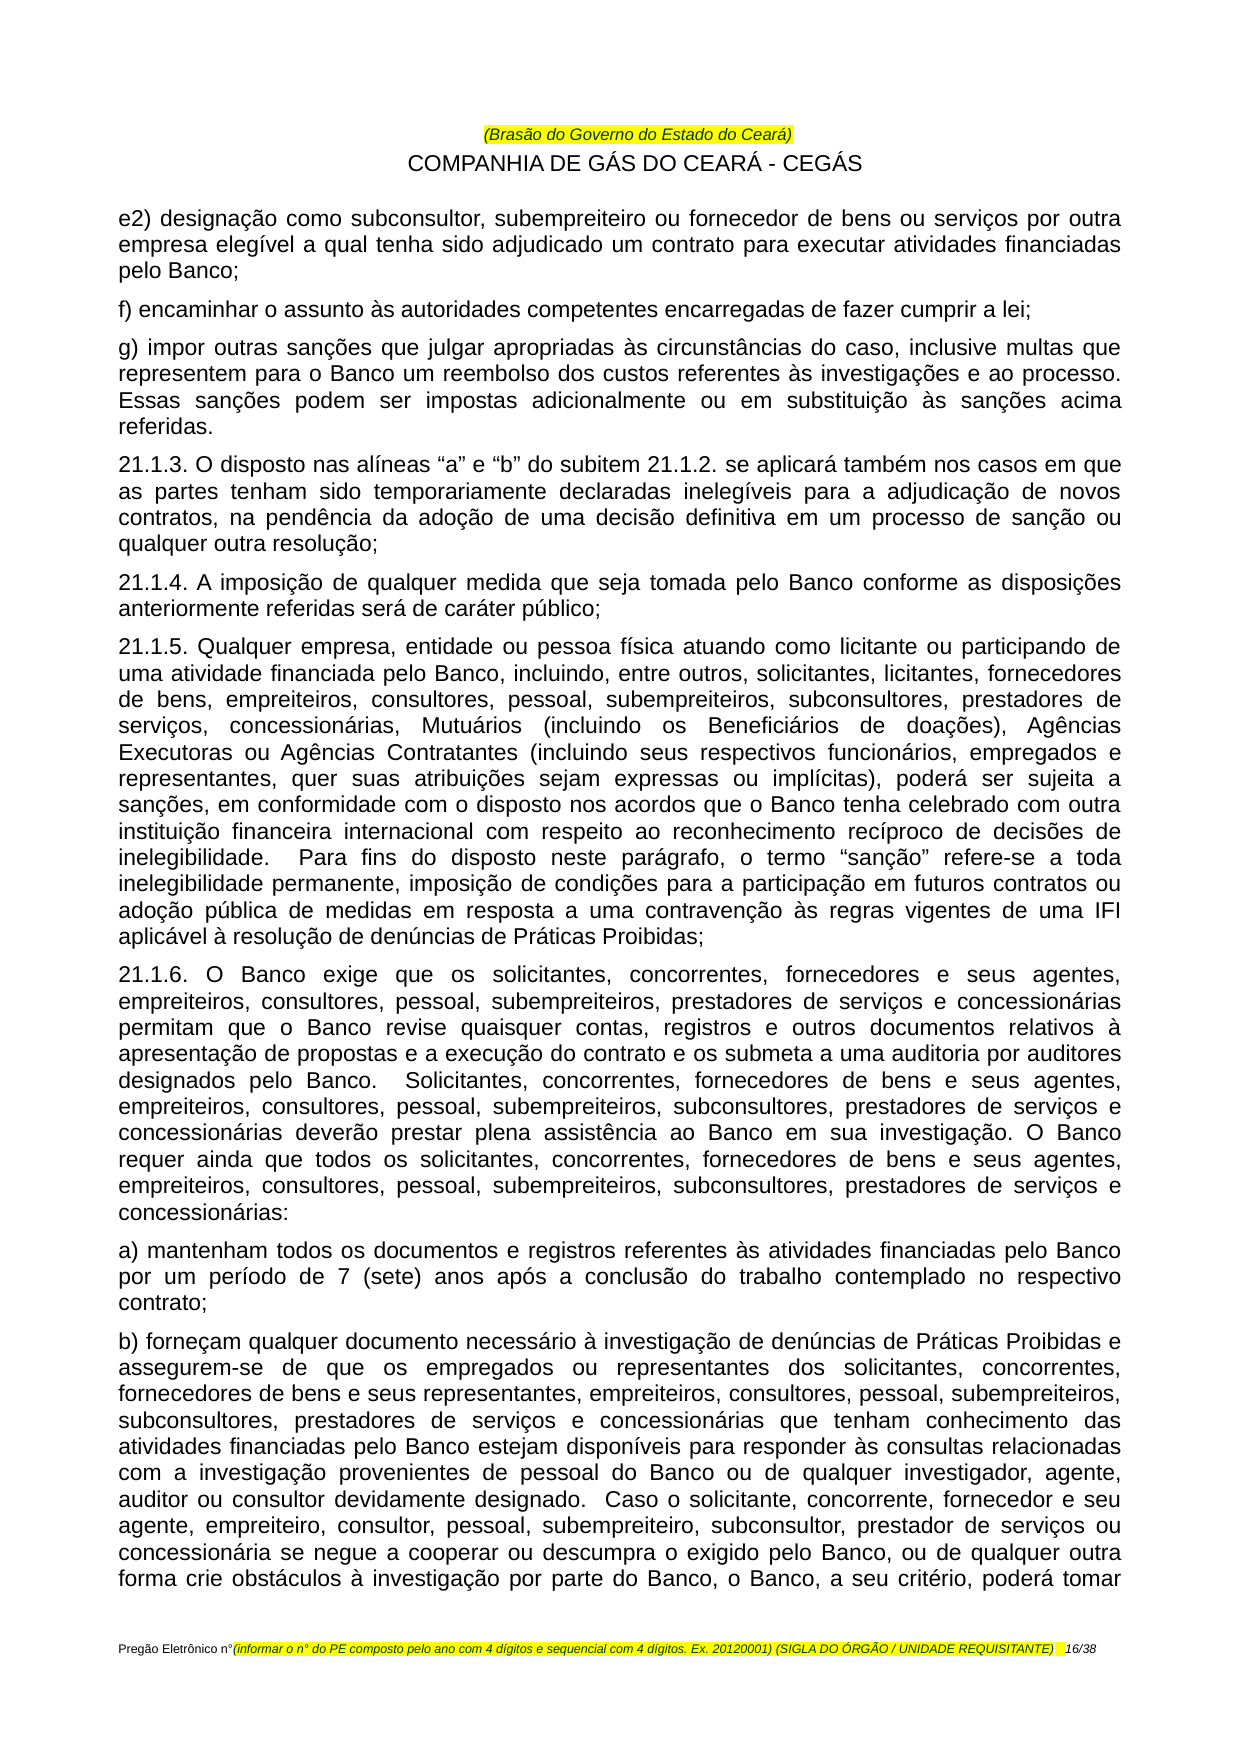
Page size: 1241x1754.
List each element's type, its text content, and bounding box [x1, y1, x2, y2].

text 21.1.4. A imposição de qualquer medida que seja tomada pelo Banco conforme as disposições anteriormente referidas será de caráter público; [118, 568, 1122, 621]
text 21.1.5. Qualquer empresa, entidade ou pessoa física atuando como licitante ou participando de uma atividade financiada pelo Banco, incluindo, entre outros, solicitantes, licitantes, fornecedores de bens, empreiteiros, consultores, pessoal, subempreiteiros, subconsultores, prestadores de serviços, concessionárias, Mutuários (incluindo os Beneficiários de doações), Agências Executoras ou Agências Contratantes (incluindo seus respectivos funcionários, empregados e representantes, quer suas atribuições sejam expressas ou implícitas), poderá ser sujeita a sanções, em conformidade com o disposto nos acordos que o Banco tenha celebrado com outra instituição financeira internacional com respeito ao reconhecimento recíproco de decisões de inelegibilidade. Para fins do disposto neste parágrafo, o termo “sanção” refere-se a toda inelegibilidade permanente, imposição de condições para a participação em futuros contratos ou adoção pública de medidas em resposta a uma contravenção às regras vigentes de uma IFI aplicável à resolução de denúncias de Práticas Proibidas; [118, 633, 1122, 949]
text b) forneçam qualquer documento necessário à investigação de denúncias de Práticas Proibidas e assegurem-se de que os empregados ou representantes dos solicitantes, concorrentes, fornecedores de bens e seus representantes, empreiteiros, consultores, pessoal, subempreiteiros, subconsultores, prestadores de serviços e concessionárias que tenham conhecimento das atividades financiadas pelo Banco estejam disponíveis para responder às consultas relacionadas com a investigação provenientes de pessoal do Banco ou de qualquer investigador, agente, auditor ou consultor devidamente designado. Caso o solicitante, concorrente, fornecedor e seu agente, empreiteiro, consultor, pessoal, subempreiteiro, subconsultor, prestador de serviços ou concessionária se negue a cooperar ou descumpra o exigido pelo Banco, ou de qualquer outra forma crie obstáculos à investigação por parte do Banco, o Banco, a seu critério, poderá tomar [118, 1328, 1122, 1591]
text a) mantenham todos os documentos e registros referentes às atividades financiadas pelo Banco por um período de 7 (sete) anos após a conclusão do trabalho contemplado no respectivo contrato; [118, 1237, 1122, 1316]
text 21.1.6. O Banco exige que os solicitantes, concorrentes, fornecedores e seus agentes, empreiteiros, consultores, pessoal, subempreiteiros, prestadores de serviços e concessionárias permitam que o Banco revise quaisquer contas, registros e outros documentos relativos à apresentação de propostas e a execução do contrato e os submeta a uma auditoria por auditores designados pelo Banco. Solicitantes, concorrentes, fornecedores de bens e seus agentes, empreiteiros, consultores, pessoal, subempreiteiros, subconsultores, prestadores de serviços e concessionárias deverão prestar plena assistência ao Banco em sua investigação. O Banco requer ainda que todos os solicitantes, concorrentes, fornecedores de bens e seus agentes, empreiteiros, consultores, pessoal, subempreiteiros, subconsultores, prestadores de serviços e concessionárias: [118, 961, 1122, 1225]
text f) encaminhar o assunto às autoridades competentes encarregadas de fazer cumprir a lei; [118, 296, 1122, 322]
text e2) designação como subconsultor, subempreiteiro ou fornecedor de bens ou serviços por outra empresa elegível a qual tenha sido adjudicado um contrato para executar atividades financiadas pelo Banco; [118, 205, 1122, 284]
text 21.1.3. O disposto nas alíneas “a” e “b” do subitem 21.1.2. se aplicará também nos casos em que as partes tenham sido temporariamente declaradas inelegíveis para a adjudicação de novos contratos, na pendência da adoção de uma decisão definitiva em um processo de sanção ou qualquer outra resolução; [118, 451, 1122, 557]
text g) impor outras sanções que julgar apropriadas às circunstâncias do caso, inclusive multas que representem para o Banco um reembolso dos custos referentes às investigações e ao processo. Essas sanções podem ser impostas adicionalmente ou em substituição às sanções acima referidas. [118, 334, 1122, 439]
